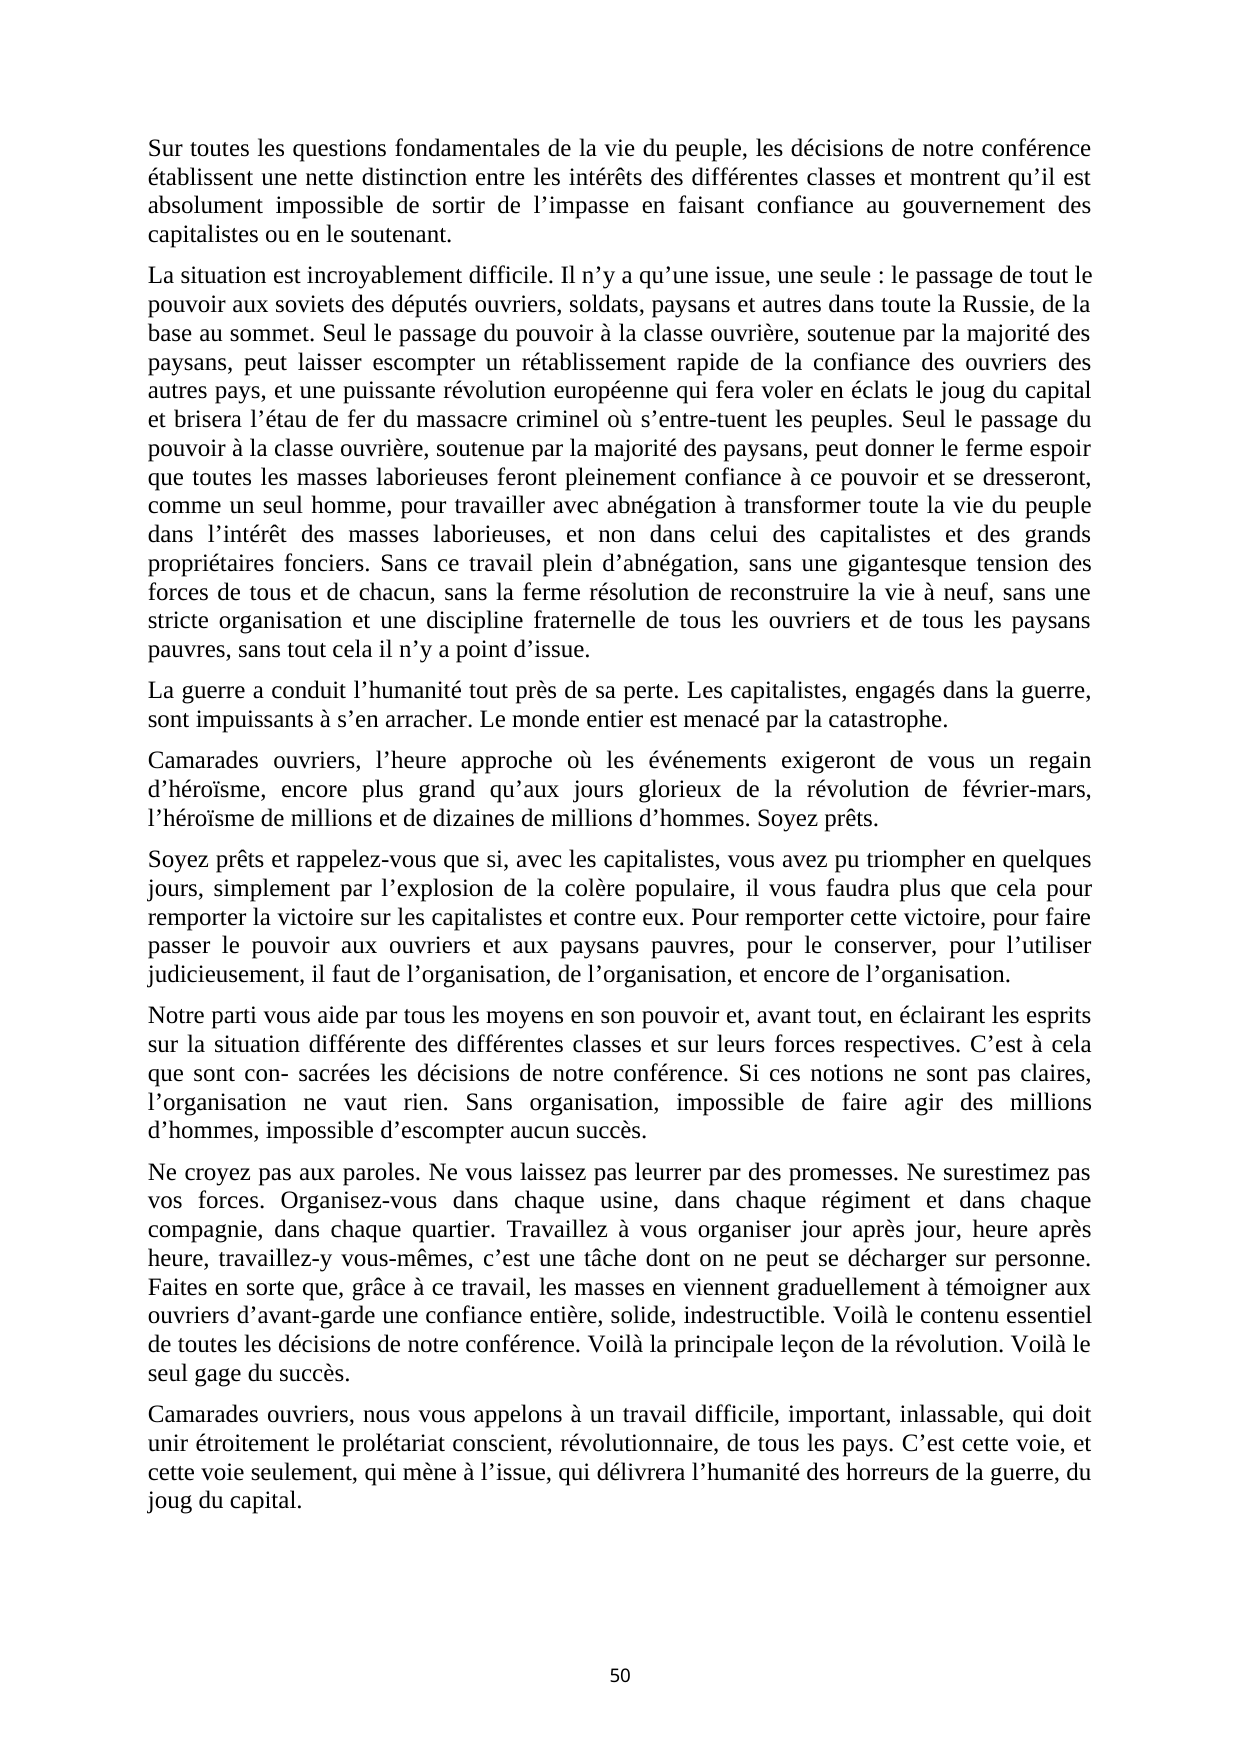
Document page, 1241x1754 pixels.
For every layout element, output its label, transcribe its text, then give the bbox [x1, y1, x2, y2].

text Ne croyez pas aux paroles. Ne vous laissez pas leurrer par des promesses. Ne surestimez pas vos forces. Organisez-vous dans chaque usine, dans chaque régiment et dans chaque compagnie, dans chaque quartier. Travaillez à vous organiser jour après jour, heure après heure, travaillez-y vous-mêmes, c’est une tâche dont on ne peut se décharger sur personne. Faites en sorte que, grâce à ce travail, les masses en viennent graduellement à témoigner aux ouvriers d’avant-garde une confiance entière, solide, indestructible. Voilà le contenu essentiel de toutes les décisions de notre conférence. Voilà la principale leçon de la révolution. Voilà le seul gage du succès. [148, 1157, 1093, 1387]
text Notre parti vous aide par tous les moyens en son pouvoir et, avant tout, en éclairant les esprits sur la situation différente des différentes classes et sur leurs forces respectives. C’est à cela que sont con- sacrées les décisions de notre conférence. Si ces notions ne sont pas claires, l’organisation ne vaut rien. Sans organisation, impossible de faire agir des millions d’hommes, impossible d’escompter aucun succès. [148, 1000, 1093, 1144]
text La situation est incroyablement difficile. Il n’y a qu’une issue, une seule : le passage de tout le pouvoir aux soviets des députés ouvriers, soldats, paysans et autres dans toute la Russie, de la base au sommet. Seul le passage du pouvoir à la classe ouvrière, soutenue par la majorité des paysans, peut laisser escompter un rétablissement rapide de la confiance des ouvriers des autres pays, et une puissante révolution européenne qui fera voler en éclats le joug du capital et brisera l’étau de fer du massacre criminel où s’entre-tuent les peuples. Seul le passage du pouvoir à la classe ouvrière, soutenue par la majorité des paysans, peut donner le ferme espoir que toutes les masses laborieuses feront pleinement confiance à ce pouvoir et se dresseront, comme un seul homme, pour travailler avec abnégation à transformer toute la vie du peuple dans l’intérêt des masses laborieuses, et non dans celui des capitalistes et des grands propriétaires fonciers. Sans ce travail plein d’abnégation, sans une gigantesque tension des forces de tous et de chacun, sans la ferme résolution de reconstruire la vie à neuf, sans une stricte organisation et une discipline fraternelle de tous les ouvriers et de tous les paysans pauvres, sans tout cela il n’y a point d’issue. [148, 260, 1093, 663]
text Camarades ouvriers, nous vous appelons à un travail difficile, important, inlassable, qui doit unir étroitement le prolétariat conscient, révolutionnaire, de tous les pays. C’est cette voie, et cette voie seulement, qui mène à l’issue, qui délivrera l’humanité des horreurs de la guerre, du joug du capital. [148, 1399, 1093, 1514]
text Sur toutes les questions fondamentales de la vie du peuple, les décisions de notre conférence établissent une nette distinction entre les intérêts des différentes classes et montrent qu’il est absolument impossible de sortir de l’impasse en faisant confiance au gouvernement des capitalistes ou en le soutenant. [148, 133, 1093, 248]
text La guerre a conduit l’humanité tout près de sa perte. Les capitalistes, engagés dans la guerre, sont impuissants à s’en arracher. Le monde entier est menacé par la catastrophe. [148, 675, 1093, 733]
text Camarades ouvriers, l’heure approche où les événements exigeront de vous un regain d’héroïsme, encore plus grand qu’aux jours glorieux de la révolution de février-mars, l’héroïsme de millions et de dizaines de millions d’hommes. Soyez prêts. [148, 745, 1093, 832]
text Soyez prêts et rappelez-vous que si, avec les capitalistes, vous avez pu triompher en quelques jours, simplement par l’explosion de la colère populaire, il vous faudra plus que cela pour remporter la victoire sur les capitalistes et contre eux. Pour remporter cette victoire, pour faire passer le pouvoir aux ouvriers et aux paysans pauvres, pour le conserver, pour l’utiliser judicieusement, il faut de l’organisation, de l’organisation, et encore de l’organisation. [148, 844, 1093, 988]
